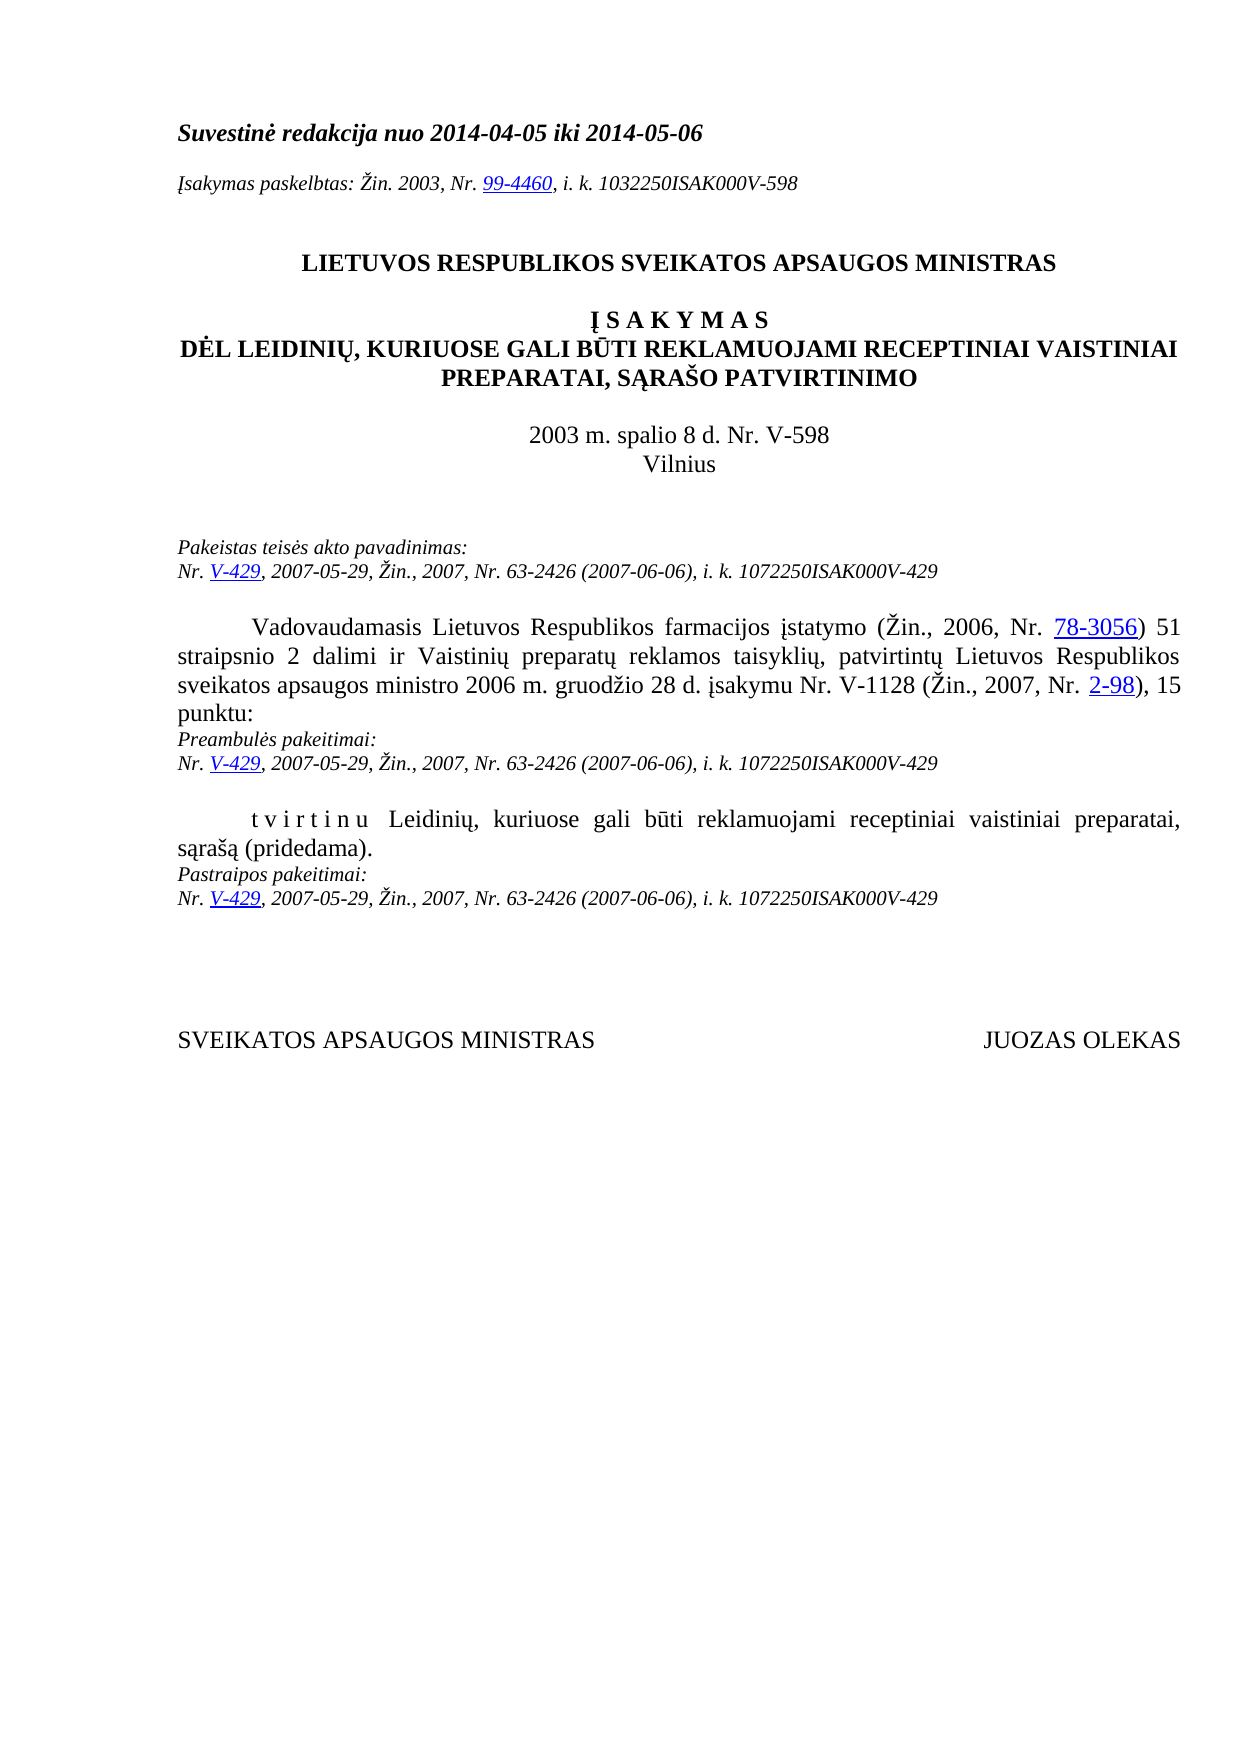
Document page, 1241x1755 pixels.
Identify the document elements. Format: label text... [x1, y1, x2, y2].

text Vilnius [177, 449, 1181, 478]
text tvirtinu Leidinių, kuriuose gali būti reklamuojami receptiniai vaistiniai preparatai, sąrašą (pridedama). [177, 804, 1181, 862]
text Nr. V-429, 2007-05-29, Žin., 2007, Nr. 63-2426 (2007-06-06), i. k. 1072250ISAK000V-429 [177, 886, 1181, 910]
text Preambulės pakeitimai: [177, 727, 1181, 751]
text 2003 m. spalio 8 d. Nr. V-598 [177, 420, 1181, 449]
text Pakeistas teisės akto pavadinimas: [177, 535, 1181, 559]
text SVEIKATOS APSAUGOS MINISTRAS JUOZAS OLEKAS [177, 1025, 1181, 1053]
text Įsakymas paskelbtas: Žin. 2003, Nr. 99-4460, i. k. 1032250ISAK000V-598 [177, 171, 1181, 195]
text Vadovaudamasis Lietuvos Respublikos farmacijos įstatymo (Žin., 2006, Nr. 78-3056) 51 straipsnio 2 dalimi ir Vaistinių preparatų reklamos taisyklių, patvirtintų Lietuvos Respublikos sveikatos apsaugos ministro 2006 m. gruodžio 28 d. įsakymu Nr. V-1128 (Žin., 2007, Nr. 2-98), 15 punktu: [177, 612, 1181, 727]
text LIETUVOS RESPUBLIKOS SVEIKATOS APSAUGOS MINISTRAS [177, 248, 1181, 277]
text Nr. V-429, 2007-05-29, Žin., 2007, Nr. 63-2426 (2007-06-06), i. k. 1072250ISAK000V-429 [177, 751, 1181, 775]
text Nr. V-429, 2007-05-29, Žin., 2007, Nr. 63-2426 (2007-06-06), i. k. 1072250ISAK000V-429 [177, 559, 1181, 583]
text Į S A K Y M A S [177, 305, 1181, 334]
text Suvestinė redakcija nuo 2014-04-05 iki 2014-05-06 [177, 118, 1181, 147]
text DĖL LEIDINIŲ, KURIUOSE GALI BŪTI REKLAMUOJAMI RECEPTINIAI VAISTINIAI PREPARATAI, SĄRAŠO PATVIRTINIMO [177, 334, 1181, 392]
text Pastraipos pakeitimai: [177, 862, 1181, 886]
